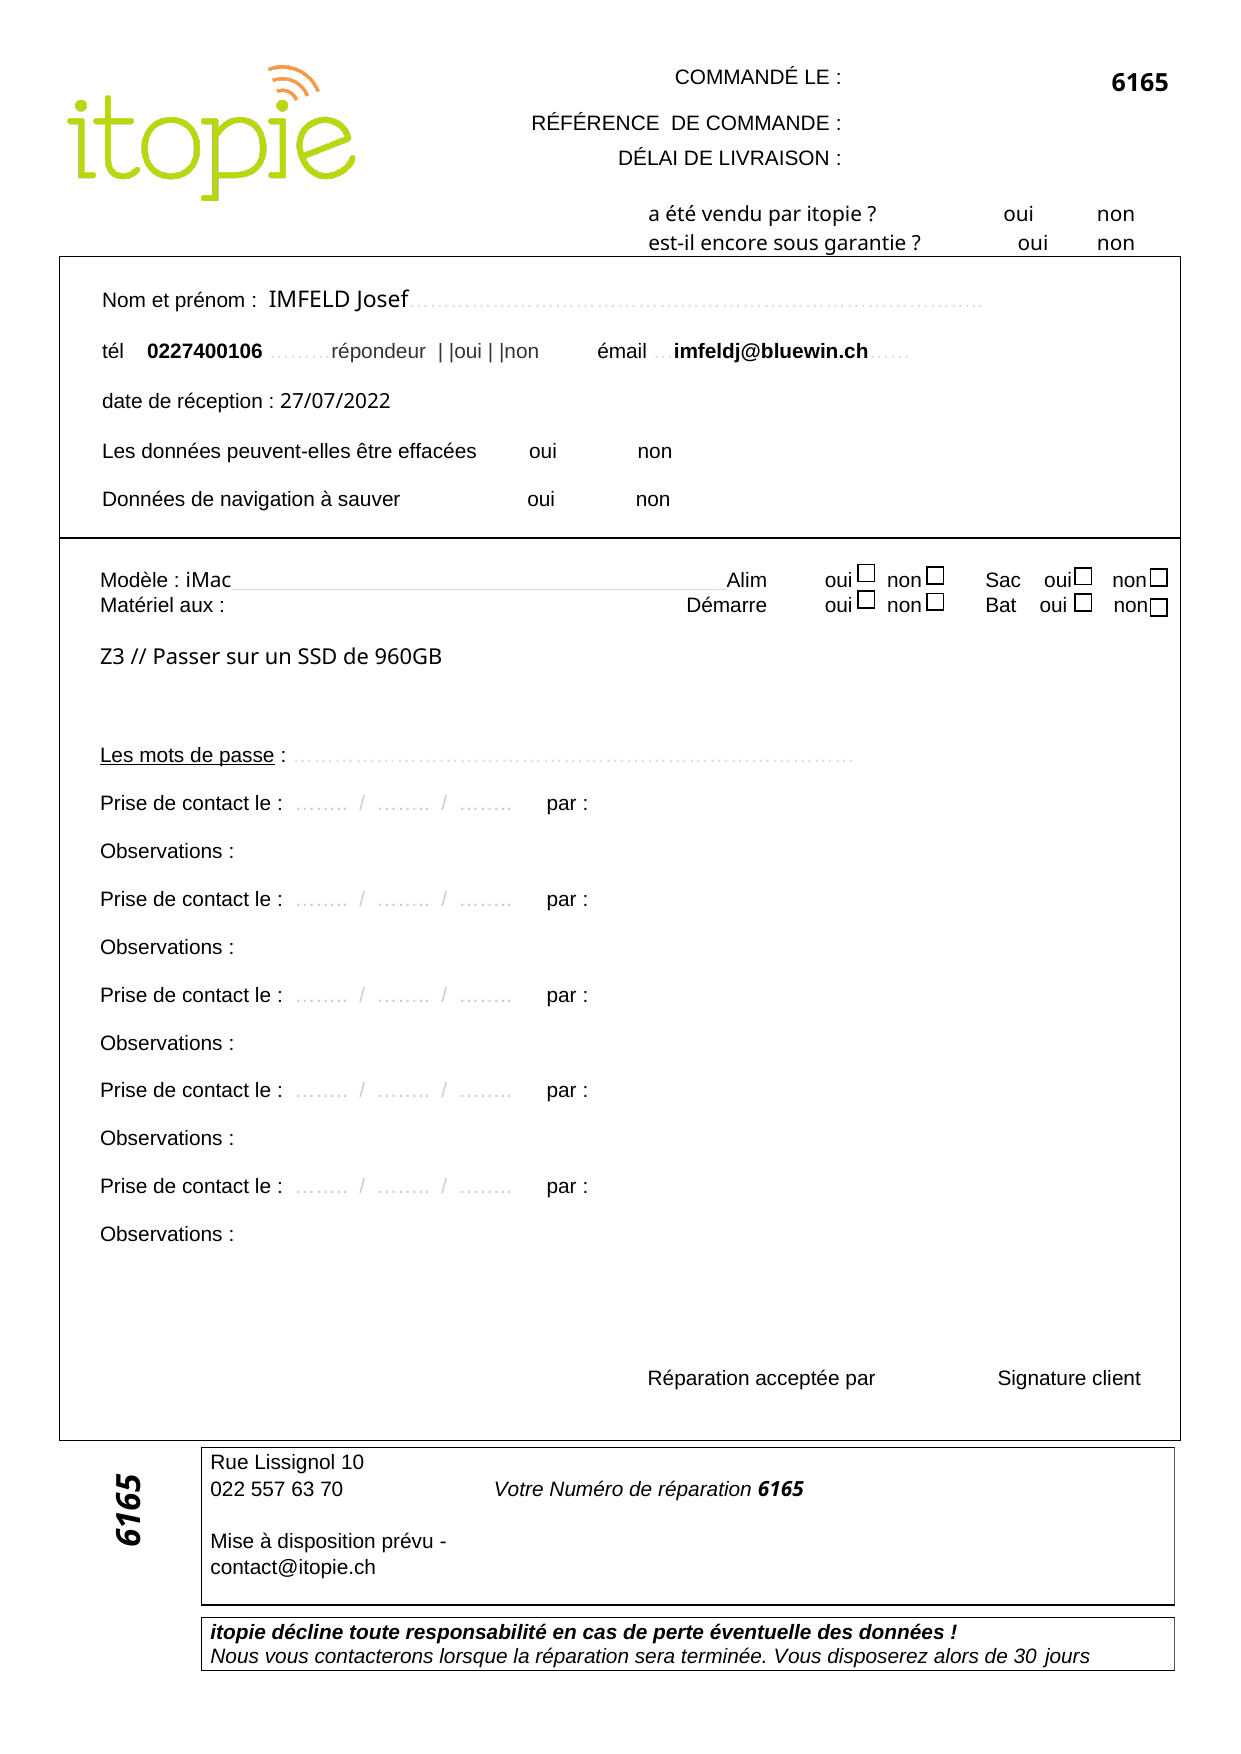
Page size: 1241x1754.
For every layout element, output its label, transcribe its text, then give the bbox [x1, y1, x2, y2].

table_cell DÉLAI DE LIVRAISON : [490, 140, 847, 175]
table_cell [847, 140, 1180, 175]
text Les données peuvent-elles être effacées oui non [60, 436, 1180, 463]
text Observations : [60, 1027, 1180, 1054]
text Prise de contact le : …….. / …….. / …….. par : [60, 788, 1180, 815]
text Modèle : iMac Alim oui non Sac oui non [948, 562, 1180, 590]
table_cell itopie décline toute responsabilité en cas de perte éventuelle des données ! Nous vous contacterons lorsque la réparation sera terminée. Vous disposerez alors de 30 jours [195, 1611, 1180, 1677]
text Observations : [60, 1123, 1180, 1150]
text Prise de contact le : …….. / …….. / …….. par : [60, 883, 1180, 911]
text Observations : [60, 1219, 1180, 1246]
text Nom et prénom : IMFELD Josef……………………………………………………………………….. [60, 280, 1180, 314]
table_header 6165 [847, 59, 1180, 104]
text Modèle : iMac Alim oui non Sac oui non [879, 562, 925, 590]
text Matériel aux : Démarre oui non Bat oui non [60, 590, 1180, 617]
text Observations : [60, 931, 1180, 958]
table_header COMMANDÉ LE : [490, 59, 847, 104]
table_cell [847, 105, 1180, 140]
text Données de navigation à sauver oui non [60, 484, 1180, 511]
text Prise de contact le : …….. / …….. / …….. par : [60, 1075, 1180, 1102]
picture [67, 65, 356, 201]
text Modèle : iMac Alim oui non Sac oui non [60, 562, 856, 590]
text date de réception : 27/07/2022 [60, 383, 1180, 415]
text Z3 // Passer sur un SSD de 960GB [60, 638, 1180, 671]
text Prise de contact le : …….. / …….. / …….. par : [60, 1171, 1180, 1198]
text Les mots de passe : ……………………………………………………………………… [60, 740, 1180, 767]
table_header Rue Lissignol 10 022 557 63 70 Votre Numéro de réparation 6165 Mise à disposition prévu - contact@itopie.ch [195, 1441, 1180, 1611]
text tél 0227400106 ………répondeur | |oui | |non émail …imfeldj@bluewin.ch…… [60, 335, 1180, 362]
text a été vendu par itopie ? oui non [59, 199, 1181, 228]
text Réparation acceptée par Signature client [60, 1363, 1180, 1390]
text Prise de contact le : …….. / …….. / …….. par : [60, 979, 1180, 1006]
text Observations : [60, 836, 1180, 863]
text est-il encore sous garantie ? oui non [59, 228, 1181, 256]
table_cell RÉFÉRENCE DE COMMANDE : [490, 105, 847, 140]
table_header 6165 [59, 1441, 195, 1677]
